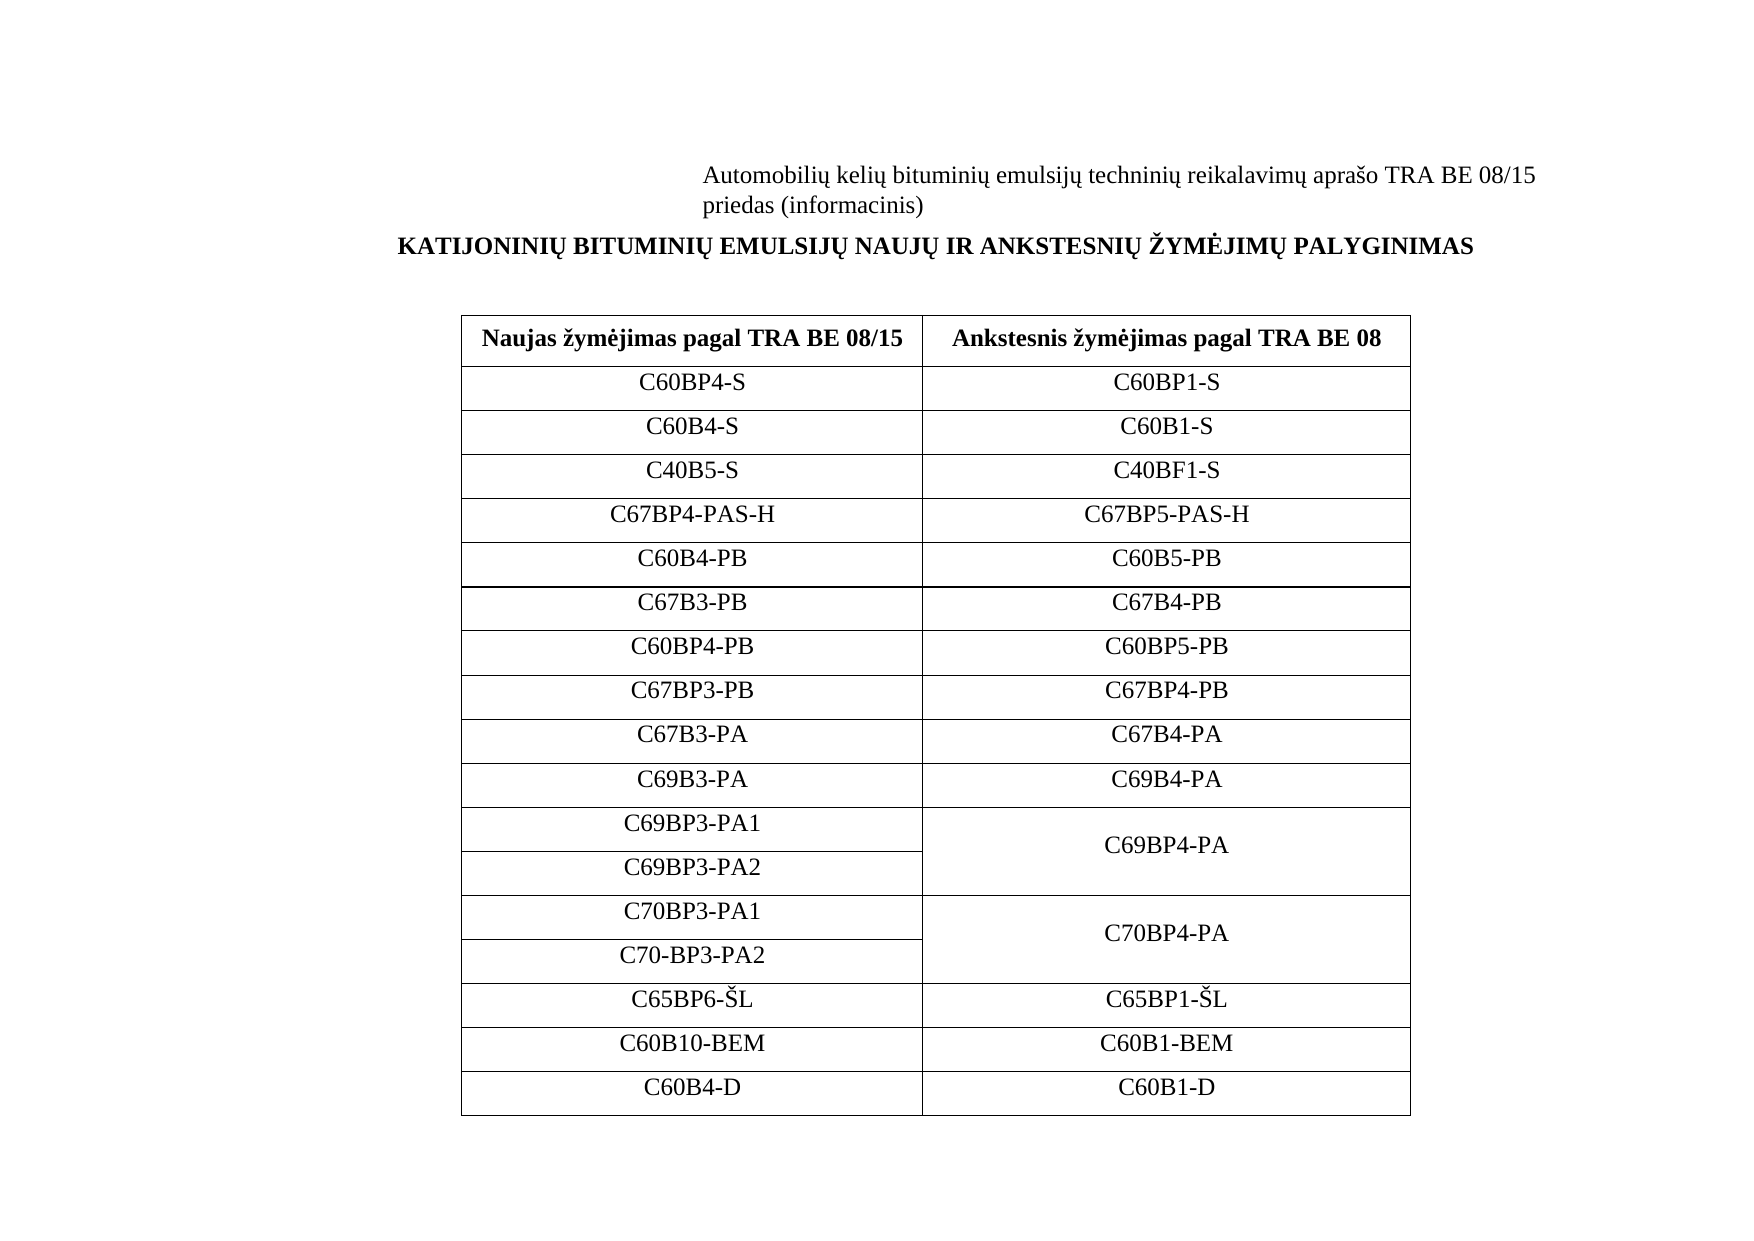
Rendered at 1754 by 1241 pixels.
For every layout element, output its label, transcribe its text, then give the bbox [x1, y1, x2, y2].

text Automobilių kelių bituminių emulsijų techninių reikalavimų aprašo TRA BE 08/15 [702, 161, 1695, 190]
table_header Naujas žymėjimas pagal TRA BE 08/15 [462, 316, 922, 366]
table_cell C67B4-PB [923, 588, 1410, 630]
table_cell C67B4-PA [923, 720, 1410, 763]
table_cell C60BP4-PB [462, 631, 922, 674]
table_cell C60B4-S [462, 411, 922, 454]
table_cell C69BP4-PA [923, 808, 1410, 895]
table_cell C65BP1-ŠL [923, 984, 1410, 1027]
table_cell C60B4-PB [462, 543, 922, 586]
table_cell C60B4-D [462, 1072, 922, 1115]
table_cell C60B1-D [923, 1072, 1410, 1115]
table_cell C69B4-PA [923, 764, 1410, 807]
table_cell C40B5-S [462, 455, 922, 498]
table_cell C60B5-PB [923, 543, 1410, 586]
table_cell C60BP4-S [462, 367, 922, 410]
table_cell C60BP1-S [923, 367, 1410, 410]
text KATIJONINIŲ BITUMINIŲ EMULSIJŲ NAUJŲ IR ANKSTESNIŲ ŽYMĖJIMŲ PALYGINIMAS [177, 231, 1695, 259]
table_cell C60BP5-PB [923, 631, 1410, 674]
table_cell C67BP5-PAS-H [923, 499, 1410, 542]
table_cell C60B1-S [923, 411, 1410, 454]
table_cell C67BP4-PB [923, 676, 1410, 718]
table_cell C69BP3-PA2 [462, 852, 922, 895]
table_cell C60B1-BEM [923, 1028, 1410, 1071]
table_cell C70BP3-PA1 [462, 896, 922, 939]
table_cell C67B3-PA [462, 720, 922, 763]
table_cell C70BP4-PA [923, 896, 1410, 983]
table_cell C69B3-PA [462, 764, 922, 807]
table_cell C40BF1-S [923, 455, 1410, 498]
table_cell C60B10-BEM [462, 1028, 922, 1071]
table_cell C65BP6-ŠL [462, 984, 922, 1027]
table_cell C67BP4-PAS-H [462, 499, 922, 542]
table_cell C67BP3-PB [462, 676, 922, 718]
table_cell C69BP3-PA1 [462, 808, 922, 851]
text priedas (informacinis) [646, 190, 1695, 219]
table_cell C67B3-PB [462, 588, 922, 630]
table_cell C70-BP3-PA2 [462, 940, 922, 983]
table_header Ankstesnis žymėjimas pagal TRA BE 08 [923, 316, 1410, 366]
